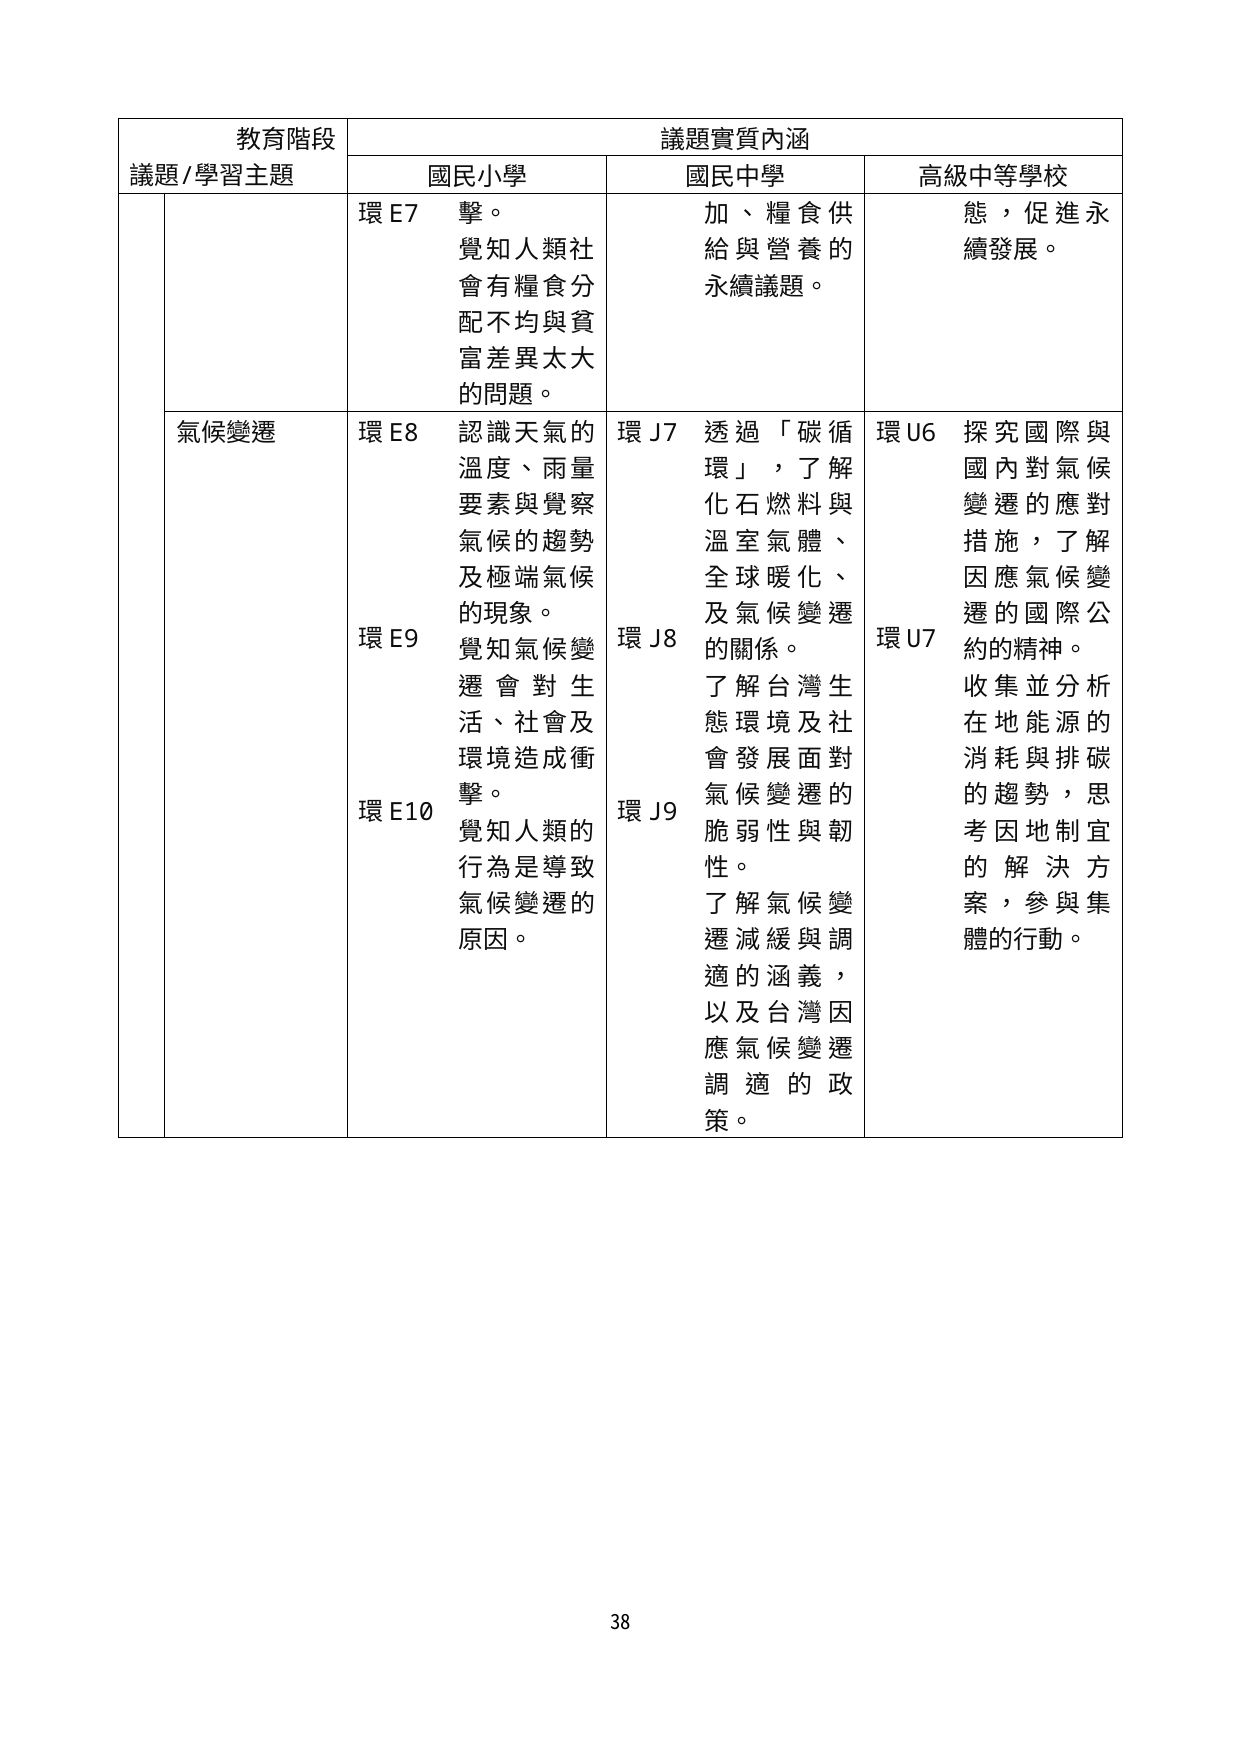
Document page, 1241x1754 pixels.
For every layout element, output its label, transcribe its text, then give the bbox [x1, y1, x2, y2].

table_cell 國民小學 [348, 156, 606, 193]
table_header 教育階段 議題/學習主題 [119, 119, 347, 193]
table_cell 氣候變遷 [165, 412, 347, 1137]
table_cell 探究國際與國內對氣候變遷的應對措施，了解因應氣候變遷的國際公約的精神。 收集並分析在地能源的消耗與排碳的趨勢，思考因地制宜的解決方案，參與集體的行動。 [953, 412, 1122, 1137]
table_cell [119, 194, 164, 1137]
table_cell 加、糧食供給與營養的永續議題。 [693, 194, 864, 411]
table_cell 環J7 環J8 環J9 [607, 412, 693, 1137]
table_cell 認識天氣的溫度、雨量要素與覺察氣候的趨勢及極端氣候的現象。 覺知氣候變遷會對生活、社會及環境造成衝擊。 覺知人類的行為是導致氣候變遷的原因。 [447, 412, 606, 1137]
table_cell 環U6 環U7 [865, 412, 952, 1137]
table_cell 國民中學 [607, 156, 864, 193]
table_cell 態，促進永續發展。 [953, 194, 1122, 411]
table_cell 環E8 環E9 環E10 [348, 412, 447, 1137]
table_header 議題實質內涵 [348, 119, 1122, 155]
table_cell 透過「碳循環」，了解化石燃料與溫室氣體、全球暖化、及氣候變遷的關係。 了解台灣生態環境及社會發展面對氣候變遷的脆弱性與韌性。 了解氣候變遷減緩與調適的涵義，以及台灣因應氣候變遷調適的政策。 [693, 412, 864, 1137]
table_cell 高級中等學校 [865, 156, 1122, 193]
table_cell [865, 194, 952, 411]
table_cell [607, 194, 693, 411]
table_cell 環E7 [348, 194, 447, 411]
table_cell 擊。 覺知人類社會有糧食分配不均與貧富差異太大的問題。 [447, 194, 606, 411]
table_cell [165, 194, 347, 411]
